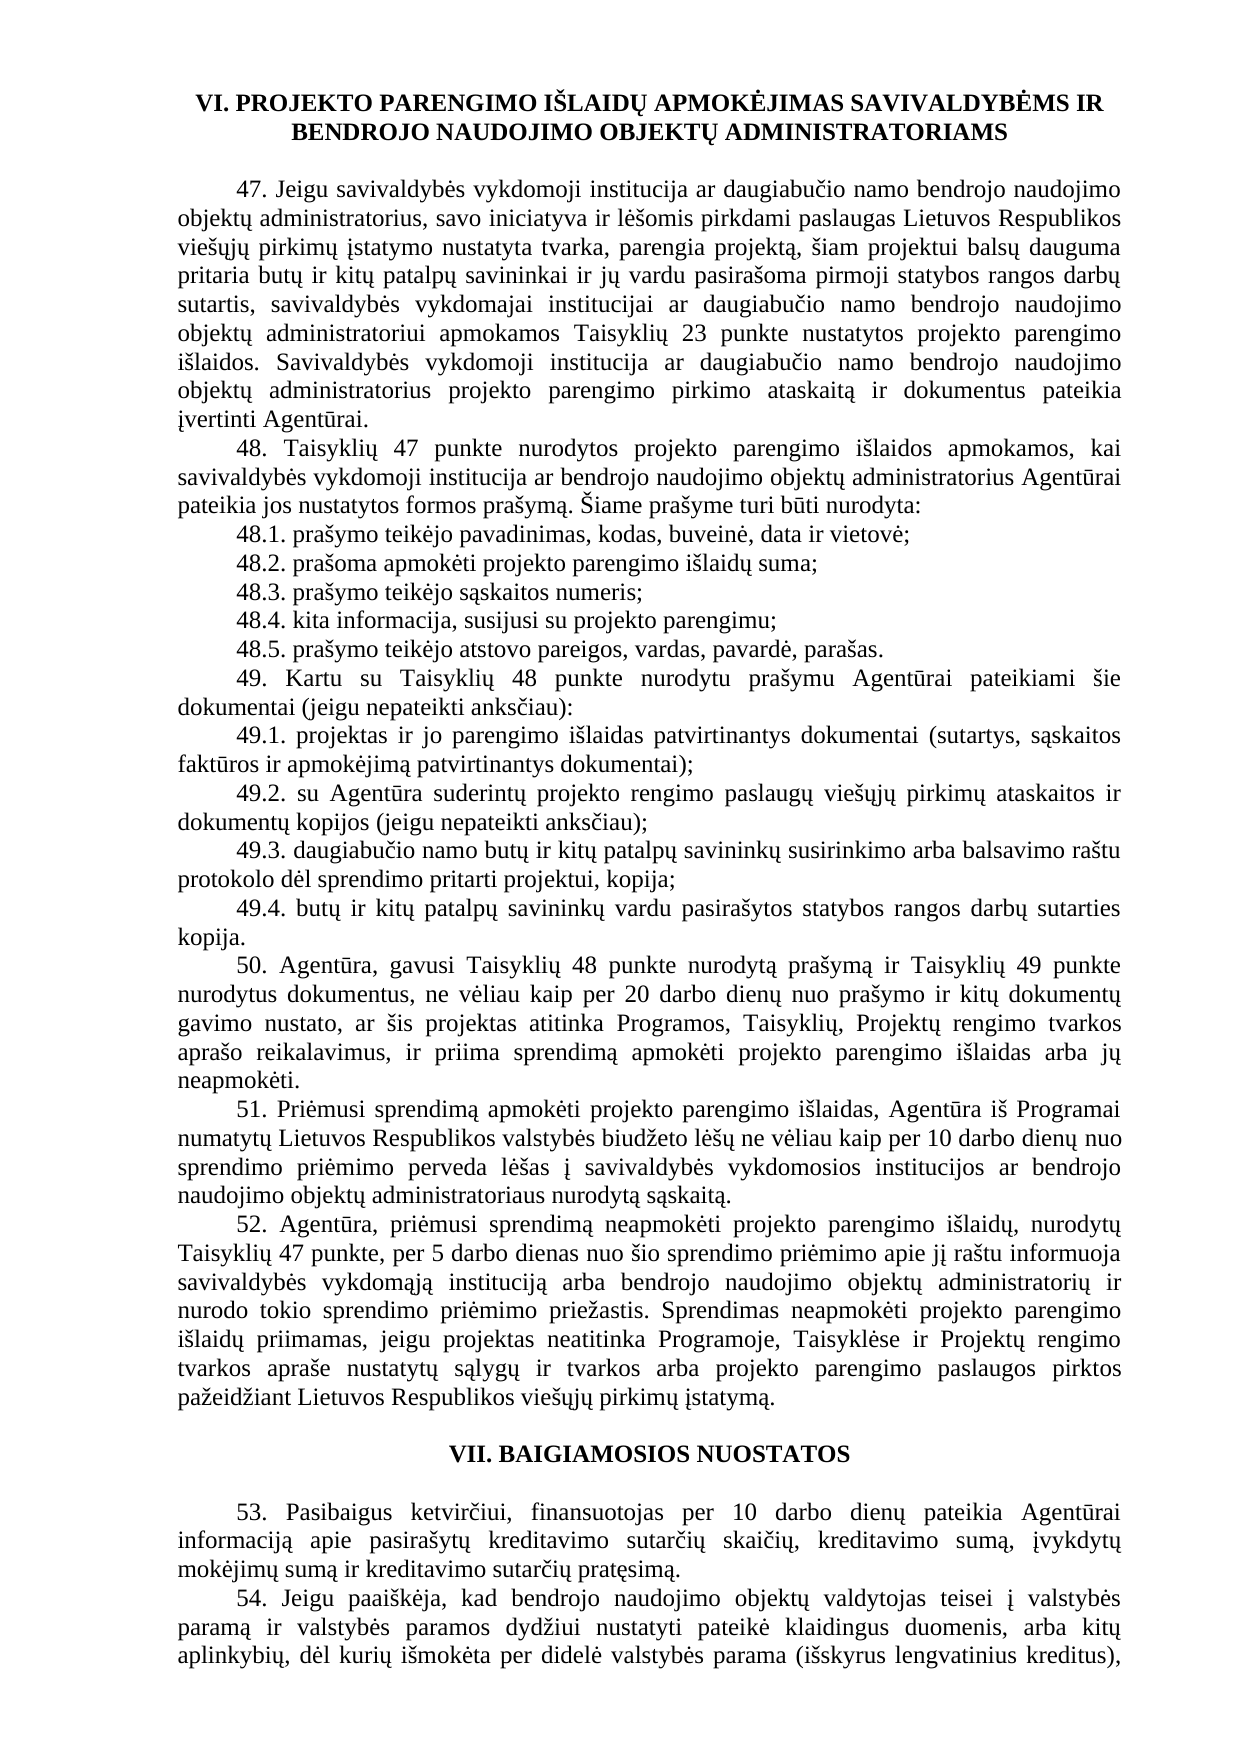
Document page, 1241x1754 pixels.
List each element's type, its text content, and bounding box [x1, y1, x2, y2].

text 48.4. kita informacija, susijusi su projekto parengimu; [177, 605, 1122, 634]
text 49.3. daugiabučio namo butų ir kitų patalpų savininkų susirinkimo arba balsavimo raštu protokolo dėl sprendimo pritarti projektui, kopija; [177, 835, 1122, 893]
text 51. Priėmusi sprendimą apmokėti projekto parengimo išlaidas, Agentūra iš Programai numatytų Lietuvos Respublikos valstybės biudžeto lėšų ne vėliau kaip per 10 darbo dienų nuo sprendimo priėmimo perveda lėšas į savivaldybės vykdomosios institucijos ar bendrojo naudojimo objektų administratoriaus nurodytą sąskaitą. [177, 1094, 1122, 1209]
text 49.2. su Agentūra suderintų projekto rengimo paslaugų viešųjų pirkimų ataskaitos ir dokumentų kopijos (jeigu nepateikti anksčiau); [177, 778, 1122, 835]
text 48.2. prašoma apmokėti projekto parengimo išlaidų suma; [177, 548, 1122, 577]
text 49.4. butų ir kitų patalpų savininkų vardu pasirašytos statybos rangos darbų sutarties kopija. [177, 893, 1122, 950]
text 48.1. prašymo teikėjo pavadinimas, kodas, buveinė, data ir vietovė; [177, 519, 1122, 548]
text 48.5. prašymo teikėjo atstovo pareigos, vardas, pavardė, parašas. [177, 634, 1122, 663]
text 49. Kartu su Taisyklių 48 punkte nurodytu prašymu Agentūrai pateikiami šie dokumentai (jeigu nepateikti anksčiau): [177, 663, 1122, 720]
text 50. Agentūra, gavusi Taisyklių 48 punkte nurodytą prašymą ir Taisyklių 49 punkte nurodytus dokumentus, ne vėliau kaip per 20 darbo dienų nuo prašymo ir kitų dokumentų gavimo nustato, ar šis projektas atitinka Programos, Taisyklių, Projektų rengimo tvarkos aprašo reikalavimus, ir priima sprendimą apmokėti projekto parengimo išlaidas arba jų neapmokėti. [177, 950, 1122, 1094]
text 48. Taisyklių 47 punkte nurodytos projekto parengimo išlaidos apmokamos, kai savivaldybės vykdomoji institucija ar bendrojo naudojimo objektų administratorius Agentūrai pateikia jos nustatytos formos prašymą. Šiame prašyme turi būti nurodyta: [177, 433, 1122, 519]
text 48.3. prašymo teikėjo sąskaitos numeris; [177, 577, 1122, 605]
text 47. Jeigu savivaldybės vykdomoji institucija ar daugiabučio namo bendrojo naudojimo objektų administratorius, savo iniciatyva ir lėšomis pirkdami paslaugas Lietuvos Respublikos viešųjų pirkimų įstatymo nustatyta tvarka, parengia projektą, šiam projektui balsų dauguma pritaria butų ir kitų patalpų savininkai ir jų vardu pasirašoma pirmoji statybos rangos darbų sutartis, savivaldybės vykdomajai institucijai ar daugiabučio namo bendrojo naudojimo objektų administratoriui apmokamos Taisyklių 23 punkte nustatytos projekto parengimo išlaidos. Savivaldybės vykdomoji institucija ar daugiabučio namo bendrojo naudojimo objektų administratorius projekto parengimo pirkimo ataskaitą ir dokumentus pateikia įvertinti Agentūrai. [177, 174, 1122, 433]
text 53. Pasibaigus ketvirčiui, finansuotojas per 10 darbo dienų pateikia Agentūrai informaciją apie pasirašytų kreditavimo sutarčių skaičių, kreditavimo sumą, įvykdytų mokėjimų sumą ir kreditavimo sutarčių pratęsimą. [177, 1497, 1122, 1583]
text VII. BAIGIAMOSIOS NUOSTATOS [177, 1439, 1122, 1468]
text 54. Jeigu paaiškėja, kad bendrojo naudojimo objektų valdytojas teisei į valstybės paramą ir valstybės paramos dydžiui nustatyti pateikė klaidingus duomenis, arba kitų aplinkybių, dėl kurių išmokėta per didelė valstybės parama (išskyrus lengvatinius kreditus), [177, 1583, 1122, 1669]
text VI. PROJEKTO PARENGIMO IŠLAIDŲ APMOKĖJIMAS SAVIVALDYBĖMS IR BENDROJO NAUDOJIMO OBJEKTŲ ADMINISTRATORIAMS [177, 88, 1122, 145]
text 49.1. projektas ir jo parengimo išlaidas patvirtinantys dokumentai (sutartys, sąskaitos faktūros ir apmokėjimą patvirtinantys dokumentai); [177, 720, 1122, 778]
text 52. Agentūra, priėmusi sprendimą neapmokėti projekto parengimo išlaidų, nurodytų Taisyklių 47 punkte, per 5 darbo dienas nuo šio sprendimo priėmimo apie jį raštu informuoja savivaldybės vykdomąją instituciją arba bendrojo naudojimo objektų administratorių ir nurodo tokio sprendimo priėmimo priežastis. Sprendimas neapmokėti projekto parengimo išlaidų priimamas, jeigu projektas neatitinka Programoje, Taisyklėse ir Projektų rengimo tvarkos apraše nustatytų sąlygų ir tvarkos arba projekto parengimo paslaugos pirktos pažeidžiant Lietuvos Respublikos viešųjų pirkimų įstatymą. [177, 1209, 1122, 1410]
